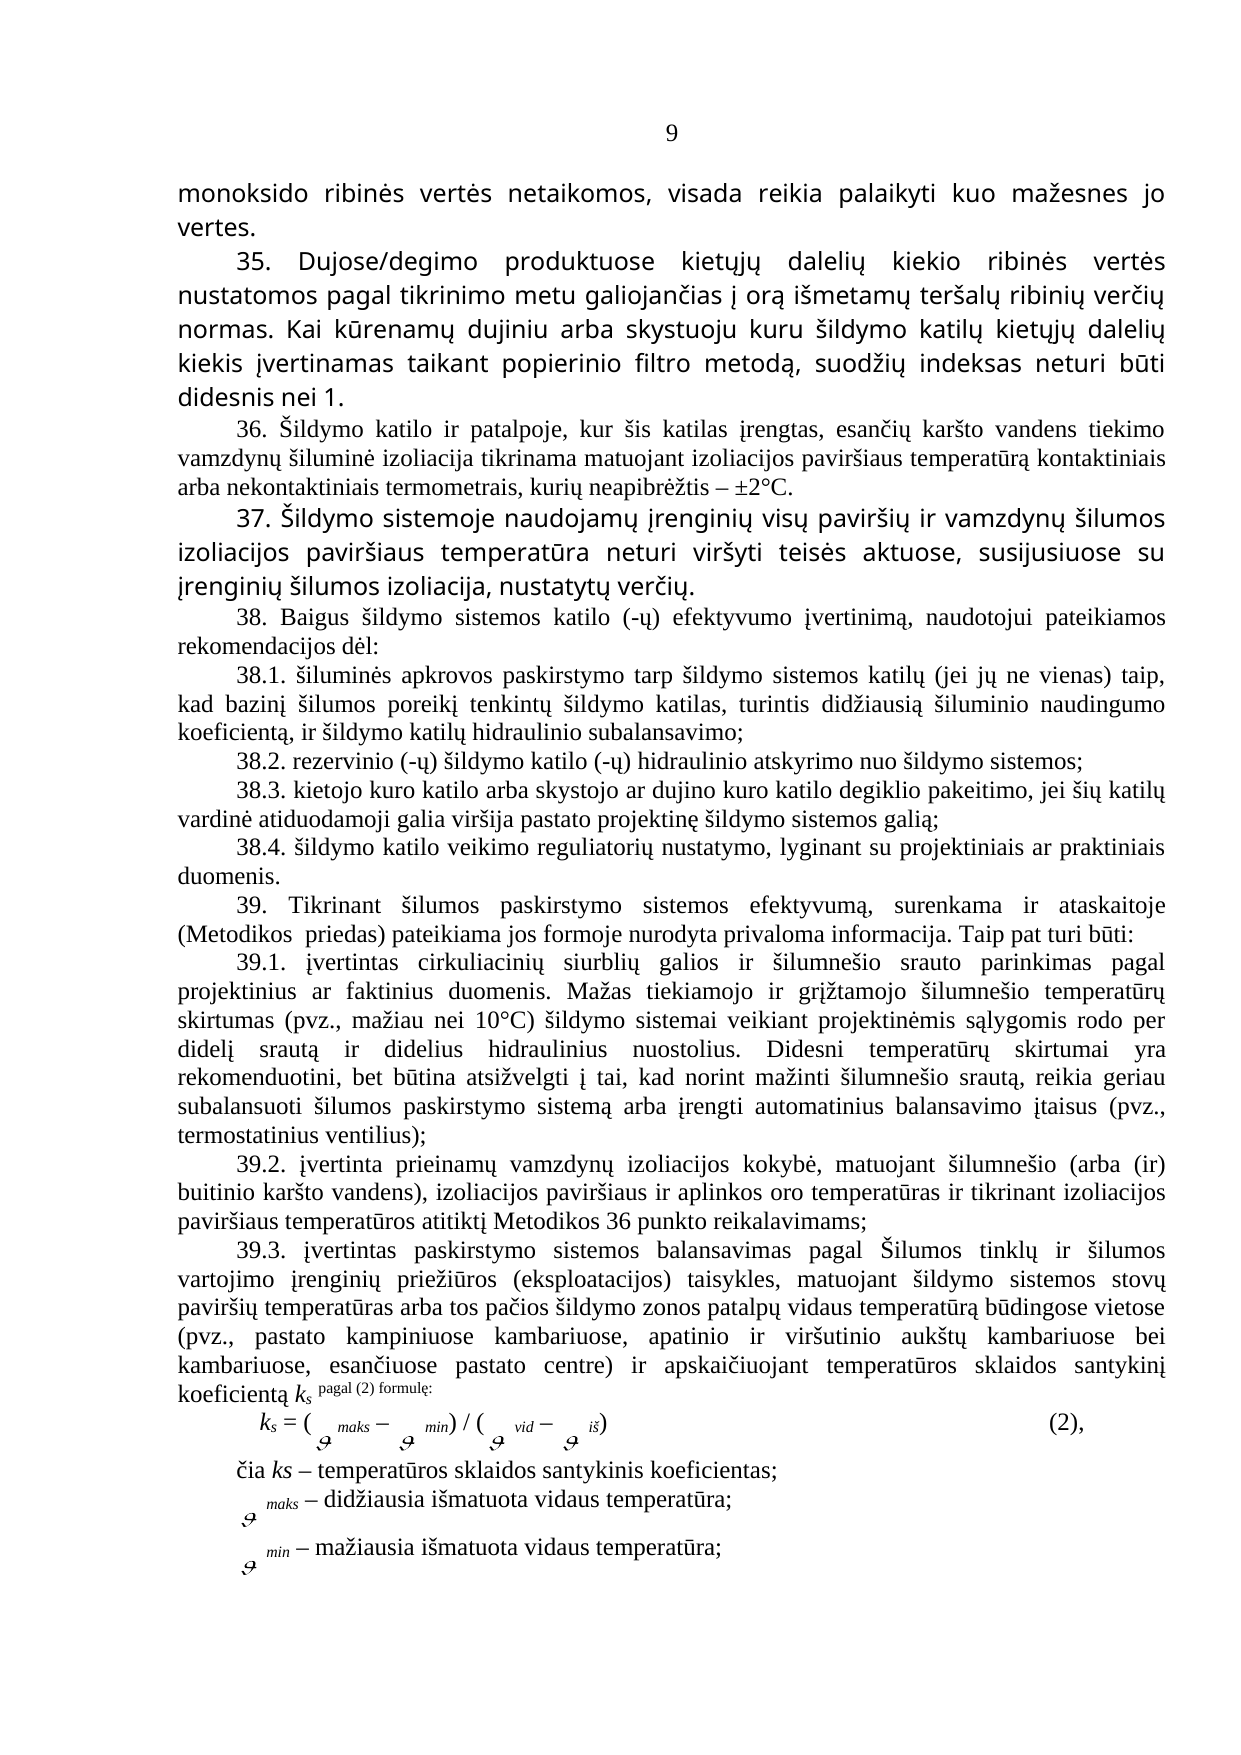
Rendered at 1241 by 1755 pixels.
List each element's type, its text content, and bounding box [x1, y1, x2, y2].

text 39.1. įvertintas cirkuliacinių siurblių galios ir šilumnešio srauto parinkimas pagal projektinius ar faktinius duomenis. Mažas tiekiamojo ir grįžtamojo šilumnešio temperatūrų skirtumas (pvz., mažiau nei 10°C) šildymo sistemai veikiant projektinėmis sąlygomis rodo per didelį srautą ir didelius hidraulinius nuostolius. Didesni temperatūrų skirtumai yra rekomenduotini, bet būtina atsižvelgti į tai, kad norint mažinti šilumnešio srautą, reikia geriau subalansuoti šilumos paskirstymo sistemą arba įrengti automatinius balansavimo įtaisus (pvz., termostatinius ventilius); [177, 947, 1167, 1149]
text monoksido ribinės vertės netaikomos, visada reikia palaikyti kuo mažesnes jo vertes. [177, 176, 1167, 244]
text 38.4. šildymo katilo veikimo reguliatorių nustatymo, lyginant su projektiniais ar praktiniais duomenis. [177, 832, 1167, 890]
text čia ks – temperatūros sklaidos santykinis koeficientas; [177, 1455, 1167, 1484]
text sigma min – mažiausia išmatuota vidaus temperatūra; [177, 1532, 1167, 1580]
text 35. Dujose/degimo produktuose kietųjų dalelių kiekio ribinės vertės nustatomos pagal tikrinimo metu galiojančias į orą išmetamų teršalų ribinių verčių normas. Kai kūrenamų dujiniu arba skystuoju kuru šildymo katilų kietųjų dalelių kiekis įvertinamas taikant popierinio filtro metodą, suodžių indeksas neturi būti didesnis nei 1. [177, 244, 1167, 414]
text 37. Šildymo sistemoje naudojamų įrenginių visų paviršių ir vamzdynų šilumos izoliacijos paviršiaus temperatūra neturi viršyti teisės aktuose, susijusiuose su įrenginių šilumos izoliacija, nustatytų verčių. [177, 500, 1167, 602]
text 38.3. kietojo kuro katilo arba skystojo ar dujino kuro katilo degiklio pakeitimo, jei šių katilų vardinė atiduodamoji galia viršija pastato projektinę šildymo sistemos galią; [177, 775, 1167, 832]
text 39. Tikrinant šilumos paskirstymo sistemos efektyvumą, surenkama ir ataskaitoje (Metodikos priedas) pateikiama jos formoje nurodyta privaloma informacija. Taip pat turi būti: [177, 890, 1167, 947]
text 36. Šildymo katilo ir patalpoje, kur šis katilas įrengtas, esančių karšto vandens tiekimo vamzdynų šiluminė izoliacija tikrinama matuojant izoliacijos paviršiaus temperatūrą kontaktiniais arba nekontaktiniais termometrais, kurių neapibrėžtis – ±2°C. [177, 414, 1167, 500]
text 39.2. įvertinta prieinamų vamzdynų izoliacijos kokybė, matuojant šilumnešio (arba (ir) buitinio karšto vandens), izoliacijos paviršiaus ir aplinkos oro temperatūras ir tikrinant izoliacijos paviršiaus temperatūros atitiktį Metodikos 36 punkto reikalavimams; [177, 1149, 1167, 1235]
text 38. Baigus šildymo sistemos katilo (-ų) efektyvumo įvertinimą, naudotojui pateikiamos rekomendacijos dėl: [177, 602, 1167, 660]
text ks = (sigmamaks – sigma min) / (sigma vid – sigma iš) (2), [177, 1407, 1167, 1455]
text sigma maks – didžiausia išmatuota vidaus temperatūra; [177, 1484, 1167, 1532]
text 38.2. rezervinio (-ų) šildymo katilo (-ų) hidraulinio atskyrimo nuo šildymo sistemos; [177, 746, 1167, 775]
text 39.3. įvertintas paskirstymo sistemos balansavimas pagal Šilumos tinklų ir šilumos vartojimo įrenginių priežiūros (eksploatacijos) taisykles, matuojant šildymo sistemos stovų paviršių temperatūras arba tos pačios šildymo zonos patalpų vidaus temperatūrą būdingose vietose (pvz., pastato kampiniuose kambariuose, apatinio ir viršutinio aukštų kambariuose bei kambariuose, esančiuose pastato centre) ir apskaičiuojant temperatūros sklaidos santykinį koeficientą ks pagal (2) formulę: [177, 1235, 1167, 1407]
text 38.1. šiluminės apkrovos paskirstymo tarp šildymo sistemos katilų (jei jų ne vienas) taip, kad bazinį šilumos poreikį tenkintų šildymo katilas, turintis didžiausią šiluminio naudingumo koeficientą, ir šildymo katilų hidraulinio subalansavimo; [177, 660, 1167, 746]
